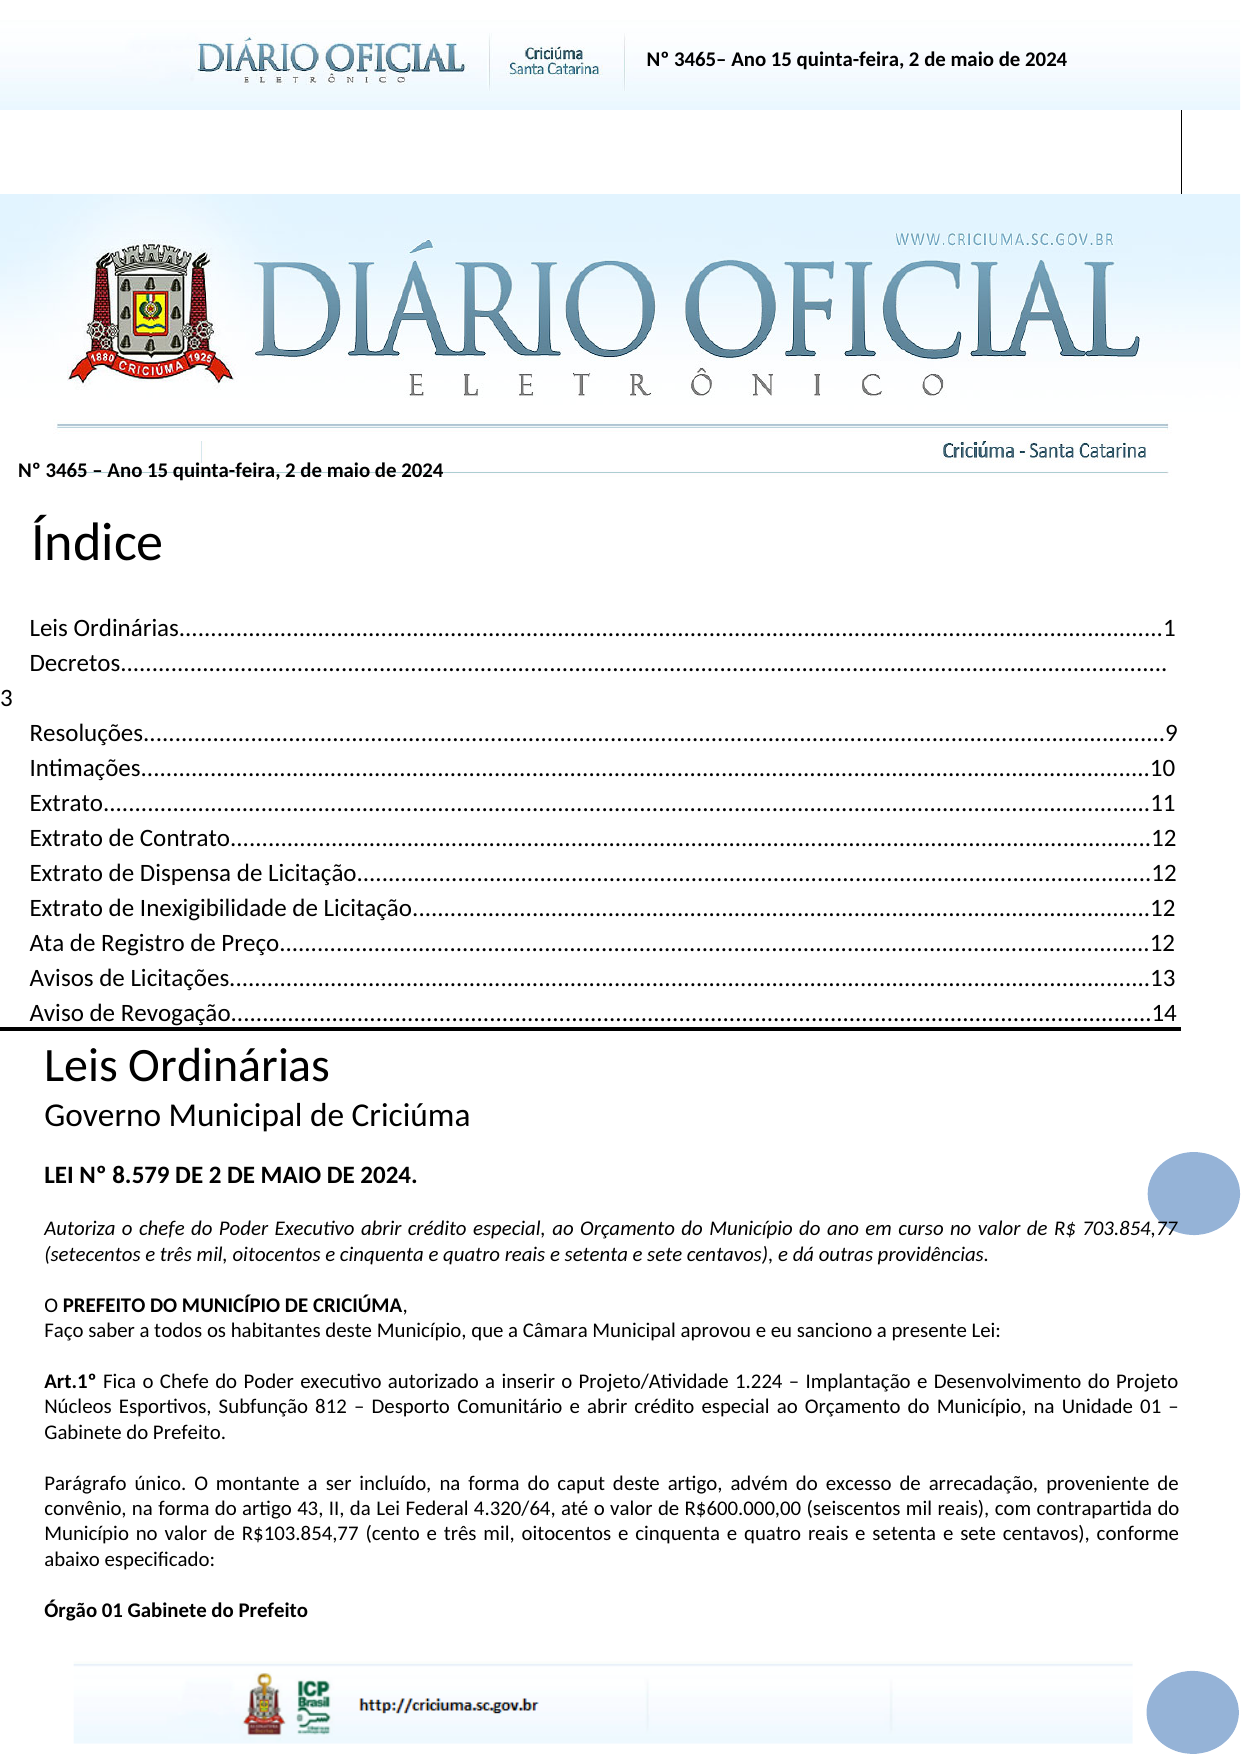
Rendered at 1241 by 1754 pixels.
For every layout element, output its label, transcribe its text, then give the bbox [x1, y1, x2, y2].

text Órgão 01 Gabinete do Prefeito [44, 1597, 1181, 1622]
text Governo Municipal de Criciúma [44, 1093, 1181, 1134]
text Ata de Registro de Preço..........................................................................................................................................12 [0, 927, 1181, 957]
text Parágrafo único. O montante a ser incluído, na forma do caput deste artigo, advém do excesso de arrecadação, proveniente de convênio, na forma do artigo 43, II, da Lei Federal 4.320/64, até o valor de R$600.000,00 (seiscentos mil reais), com contrapartida do Município no valor de R$103.854,77 (cento e três mil, oitocentos e cinquenta e quatro reais e setenta e sete centavos), conforme abaixo especificado: [44, 1470, 1181, 1571]
text Leis Ordinárias [44, 1035, 1181, 1093]
text Avisos de Licitações..................................................................................................................................................13 [0, 962, 1181, 992]
text Extrato de Contrato..................................................................................................................................................12 [0, 822, 1181, 852]
text Leis Ordinárias............................................................................................................................................................1 [0, 612, 1181, 642]
text Intimações................................................................................................................................................................10 [0, 752, 1181, 782]
text Aviso de Revogação..................................................................................................................................................14 [0, 997, 1181, 1027]
text Extrato de Dispensa de Licitação..............................................................................................................................12 [0, 857, 1181, 887]
text Faço saber a todos os habitantes deste Município, que a Câmara Municipal aprovou e eu sanciono a presente Lei: [44, 1317, 1181, 1343]
text Autoriza o chefe do Poder Executivo abrir crédito especial, ao Orçamento do Município do ano em curso no valor de R$ 703.854,77 (setecentos e três mil, oitocentos e cinquenta e quatro reais e setenta e sete centavos), e dá outras providências. [44, 1216, 1181, 1266]
text O PREFEITO DO MUNICÍPIO DE CRICIÚMA, [44, 1292, 1181, 1317]
text Extrato......................................................................................................................................................................11 [0, 787, 1181, 817]
text LEI Nº 8.579 DE 2 DE MAIO DE 2024. [44, 1160, 1165, 1190]
text Extrato de Inexigibilidade de Licitação.....................................................................................................................12 [0, 892, 1181, 922]
text Resoluções..................................................................................................................................................................9 [0, 717, 1181, 747]
text Art.1º Fica o Chefe do Poder executivo autorizado a inserir o Projeto/Atividade 1.224 – Implantação e Desenvolvimento do Projeto Núcleos Esportivos, Subfunção 812 – Desporto Comunitário e abrir crédito especial ao Orçamento do Município, na Unidade 01 – Gabinete do Prefeito. [44, 1368, 1181, 1444]
text Decretos......................................................................................................................................................................3 [0, 647, 1181, 712]
